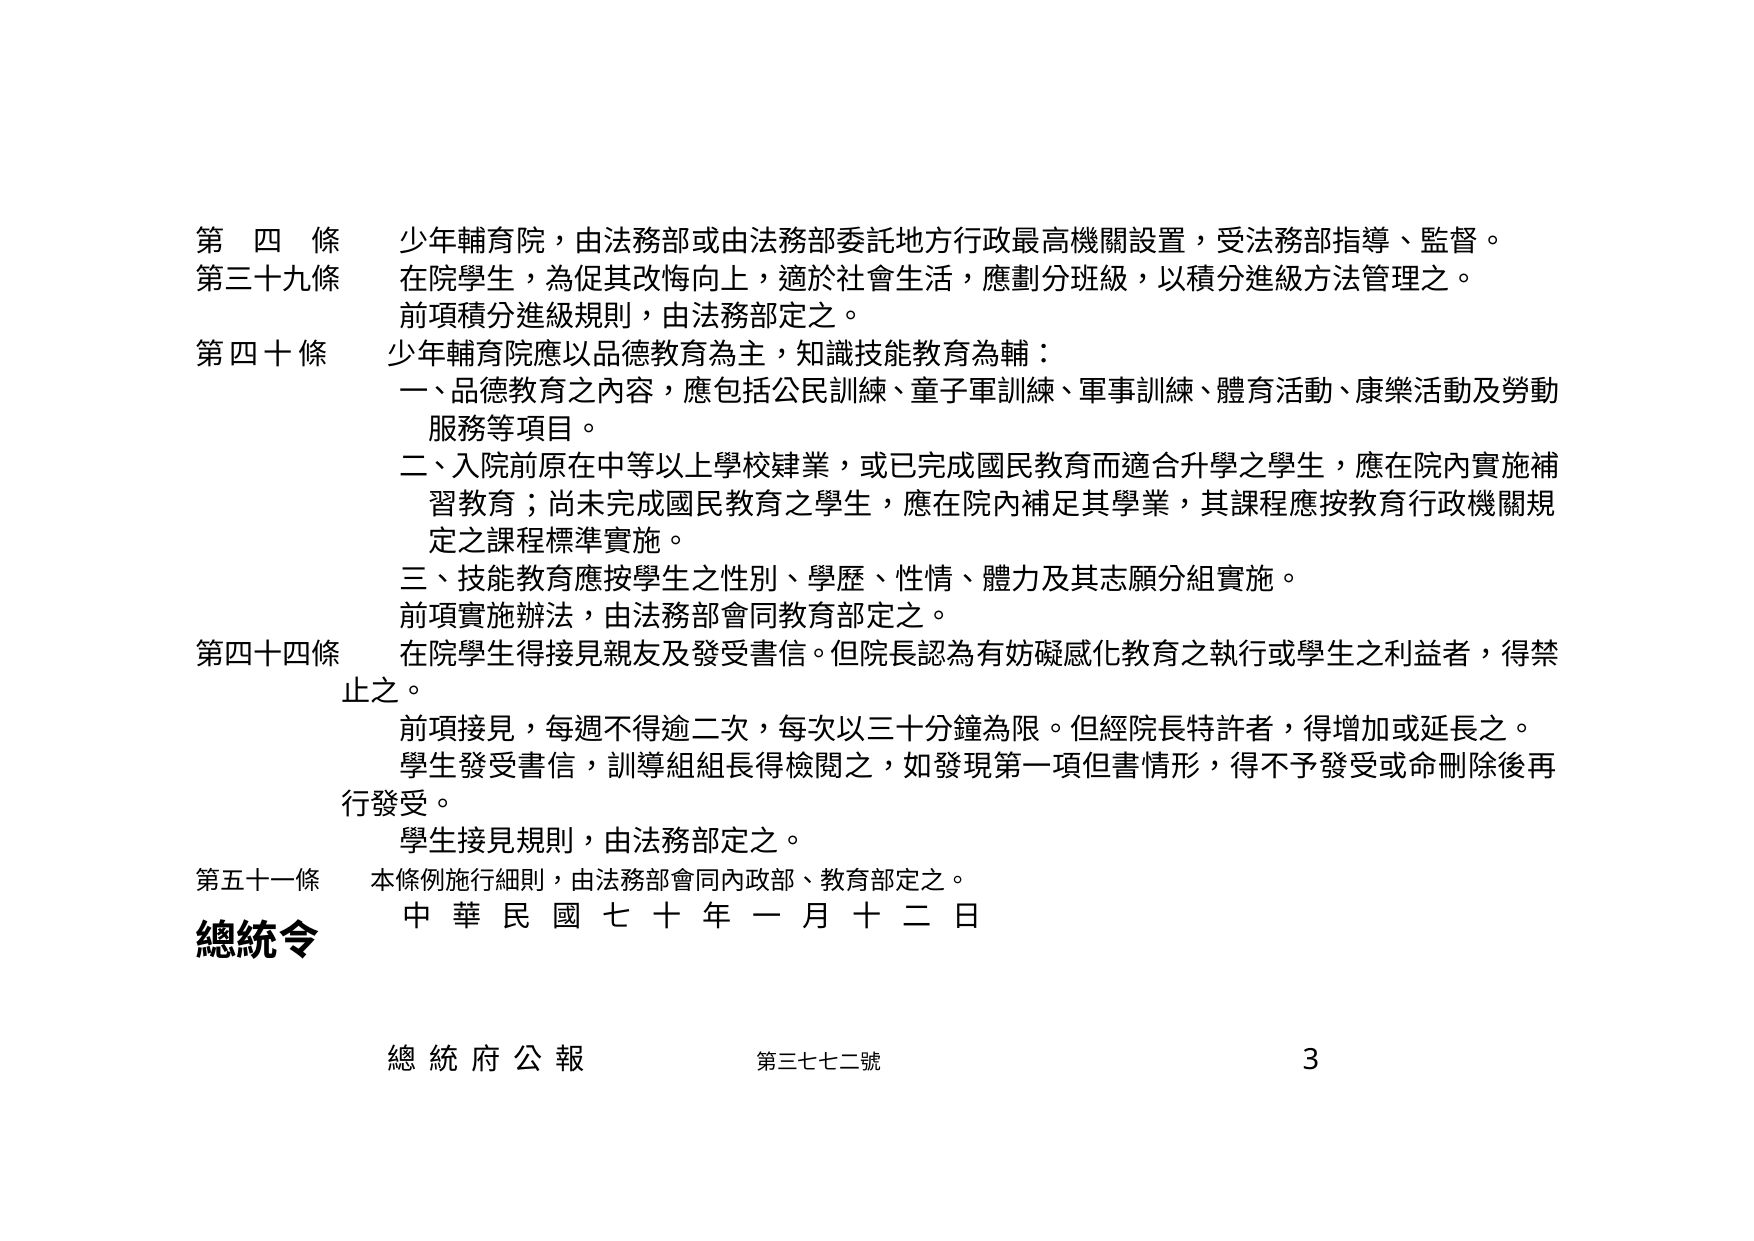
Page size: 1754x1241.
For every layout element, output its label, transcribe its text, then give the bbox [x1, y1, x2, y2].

text 前項接見，每週不得逾二次，每次以三十分鐘為限。但經院長特許者，得增加或延長之。 [341, 709, 1559, 747]
text 三、技能教育應按學生之性別、學歷、性情、體力及其志願分組實施。 [399, 559, 1559, 597]
text 學生接見規則，由法務部定之。 [341, 822, 1559, 859]
text 第 四 條 少年輔育院，由法務部或由法務部委託地方行政最高機關設置，受法務部指導、監督。 [195, 222, 1559, 259]
table_header 中華民國七十年一月十二日 [399, 897, 986, 1003]
text 第三十九條 在院學生，為促其改悔向上，適於社會生活，應劃分班級，以積分進級方法管理之。 [195, 259, 1559, 297]
text 第四十四條 在院學生得接見親友及發受書信。但院長認為有妨礙感化教育之執行或學生之利益者，得禁止之。 [195, 634, 1559, 709]
table_header 總統令 [192, 897, 399, 1003]
text 前項實施辦法，由法務部會同教育部定之。 [341, 597, 1559, 634]
text 前項積分進級規則，由法務部定之。 [341, 297, 1559, 334]
text 第五十一條 本條例施行細則，由法務部會同內政部、教育部定之。 [195, 859, 1559, 897]
text 第四十條 少年輔育院應以品德教育為主，知識技能教育為輔： [195, 334, 1559, 372]
text 二、入院前原在中等以上學校肄業，或已完成國民教育而適合升學之學生，應在院內實施補習教育；尚未完成國民教育之學生，應在院內補足其學業，其課程應按教育行政機關規定之課程標準實施。 [399, 447, 1559, 559]
text 一、品德教育之內容，應包括公民訓練、童子軍訓練、軍事訓練、體育活動、康樂活動及勞動服務等項目。 [399, 372, 1559, 447]
text 學生發受書信，訓導組組長得檢閱之，如發現第一項但書情形，得不予發受或命刪除後再行發受。 [341, 747, 1559, 822]
